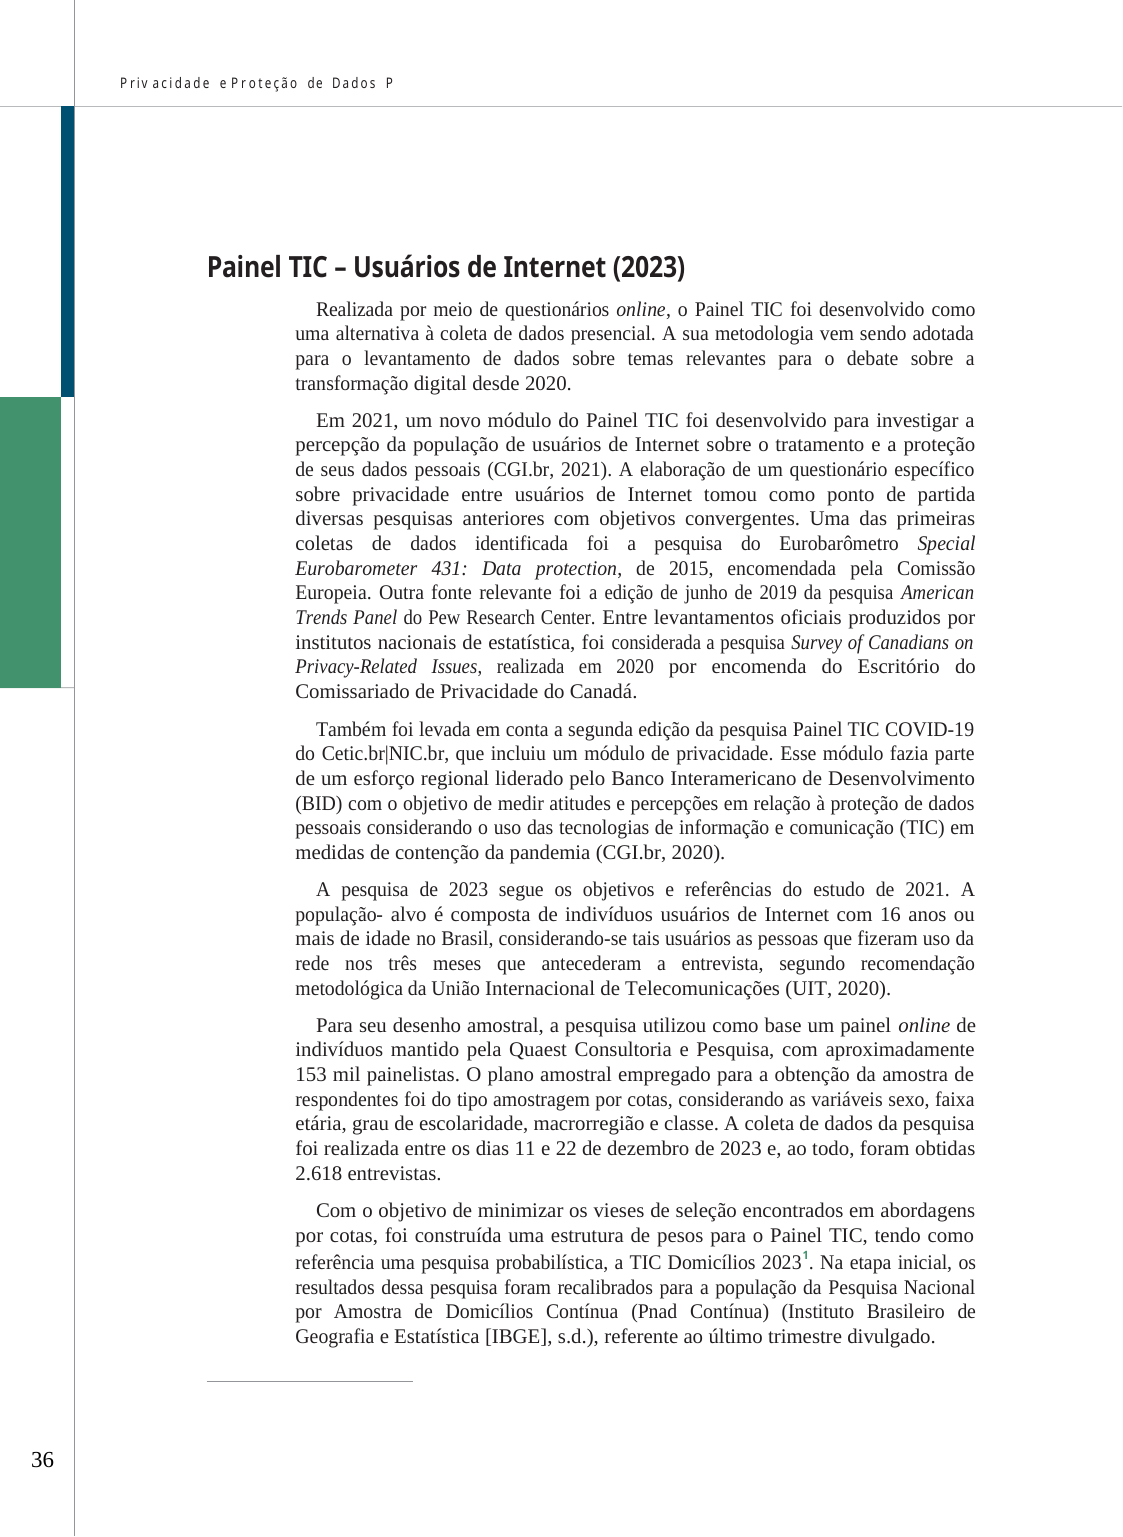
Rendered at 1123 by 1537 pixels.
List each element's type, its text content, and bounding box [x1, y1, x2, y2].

text Com o objetivo de minimizar os vieses de seleção encontrados em abordagens por cotas, foi construída uma estrutura de pesos para o Painel TIC, tendo como referência uma pesquisa probabilística, a TIC Domicílios 20231. Na etapa inicial, os resultados dessa pesquisa foram recalibrados para a população da Pesquisa Nacional por Amostra de Domicílios Contínua (Pnad Contínua) (Instituto Brasileiro de Geografia e Estatística [IBGE], s.d.), referente ao último trimestre divulgado. [295, 1198, 976, 1348]
text A pesquisa de 2023 segue os objetivos e referências do estudo de 2021. A população- alvo é composta de indivíduos usuários de Internet com 16 anos ou mais de idade no Brasil, considerando-se tais usuários as pessoas que fizeram uso da rede nos três meses que antecederam a entrevista, segundo recomendação metodológica da União Internacional de Telecomunicações (UIT, 2020). [295, 877, 976, 1000]
text Realizada por meio de questionários online, o Painel TIC foi desenvolvido como uma alternativa à coleta de dados presencial. A sua metodologia vem sendo adotada para o levantamento de dados sobre temas relevantes para o debate sobre a transformação digital desde 2020. [295, 297, 976, 395]
text Em 2021, um novo módulo do Painel TIC foi desenvolvido para investigar a percepção da população de usuários de Internet sobre o tratamento e a proteção de seus dados pessoais (CGI.br, 2021). A elaboração de um questionário específico sobre privacidade entre usuários de Internet tomou como ponto de partida diversas pesquisas anteriores com objetivos convergentes. Uma das primeiras coletas de dados identificada foi a pesquisa do Eurobarômetro Special Eurobarometer 431: Data protection, de 2015, encomendada pela Comissão Europeia. Outra fonte relevante foi a edição de junho de 2019 da pesquisa American Trends Panel do Pew Research Center. Entre levantamentos oficiais produzidos por institutos nacionais de estatística, foi considerada a pesquisa Survey of Canadians on Privacy-Related Issues, realizada em 2020 por encomenda do Escritório do Comissariado de Privacidade do Canadá. [295, 407, 976, 703]
text Também foi levada em conta a segunda edição da pesquisa Painel TIC COVID-19 do Cetic.br|NIC.br, que incluiu um módulo de privacidade. Esse módulo fazia parte de um esforço regional liderado pelo Banco Interamericano de Desenvolvimento (BID) com o objetivo de medir atitudes e percepções em relação à proteção de dados pessoais considerando o uso das tecnologias de informação e comunicação (TIC) em medidas de contenção da pandemia (CGI.br, 2020). [295, 716, 976, 864]
text Para seu desenho amostral, a pesquisa utilizou como base um painel online de indivíduos mantido pela Quaest Consultoria e Pesquisa, com aproximadamente 153 mil painelistas. O plano amostral empregado para a obtenção da amostra de respondentes foi do tipo amostragem por cotas, considerando as variáveis sexo, faixa etária, grau de escolaridade, macrorregião e classe. A coleta de dados da pesquisa foi realizada entre os dias 11 e 22 de dezembro de 2023 e, ao todo, foram obtidas 2.618 entrevistas. [295, 1013, 976, 1185]
subtitle Painel TIC – Usuários de Internet (2023) [207, 246, 987, 286]
